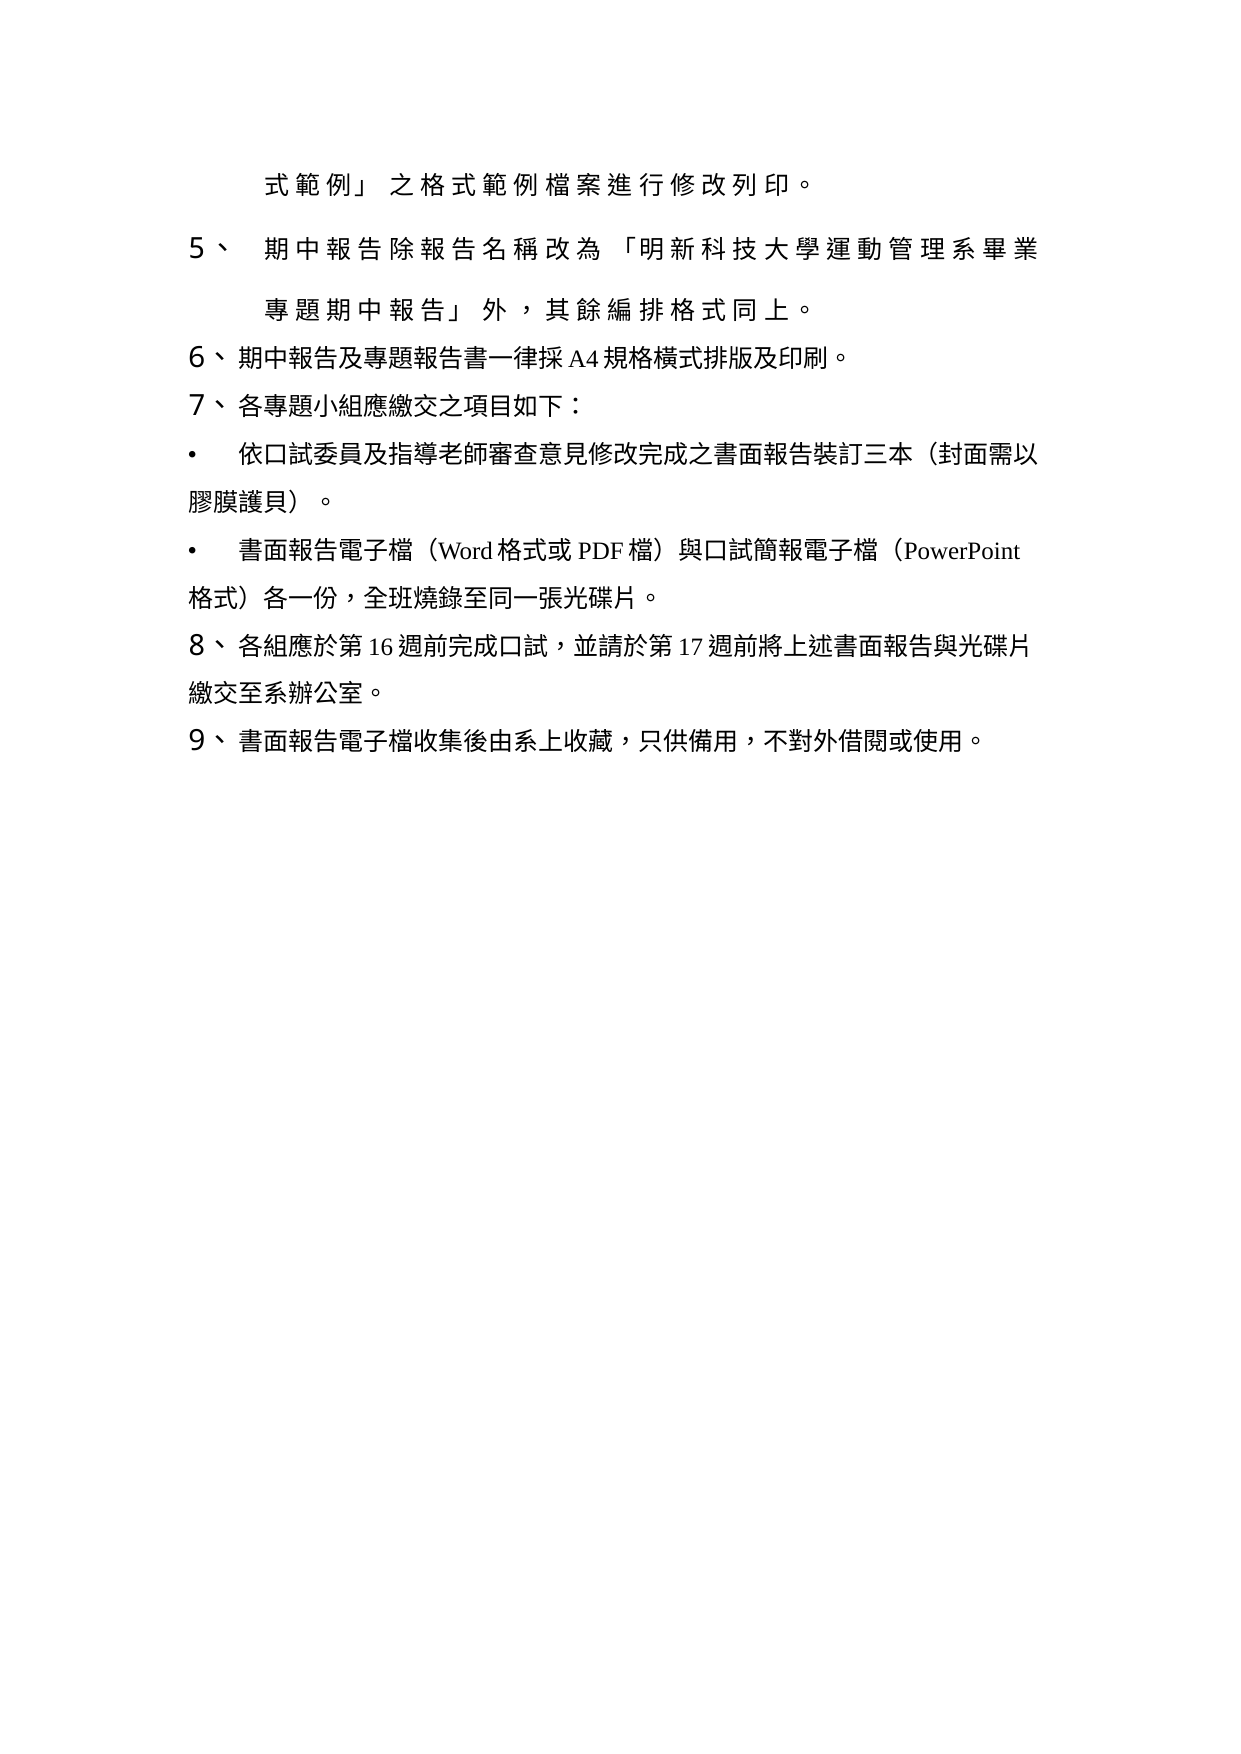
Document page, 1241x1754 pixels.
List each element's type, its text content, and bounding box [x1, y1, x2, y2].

list 式範例」之格式範例檔案進行修改列印。 [188, 142, 1052, 204]
list 各專題小組應繳交之項目如下： [188, 377, 1042, 425]
list 各組應於第16週前完成口試，並請於第17週前將上述書面報告與光碟片繳交至系辦公室。 [188, 617, 1042, 712]
list 書面報告電子檔收集後由系上收藏，只供備用，不對外借閱或使用。 [188, 712, 1042, 760]
list 期中報告除報告名稱改為「明新科技大學運動管理系畢業專題期中報告」外，其餘編排格式同上。 [188, 204, 1052, 329]
list 期中報告及專題報告書一律採A4規格橫式排版及印刷。 [188, 329, 1042, 377]
list 依口試委員及指導老師審查意見修改完成之書面報告裝訂三本（封面需以膠膜護貝）。 [188, 425, 1042, 521]
list 書面報告電子檔（Word格式或PDF檔）與口試簡報電子檔（PowerPoint格式）各一份，全班燒錄至同一張光碟片。 [188, 521, 1042, 617]
